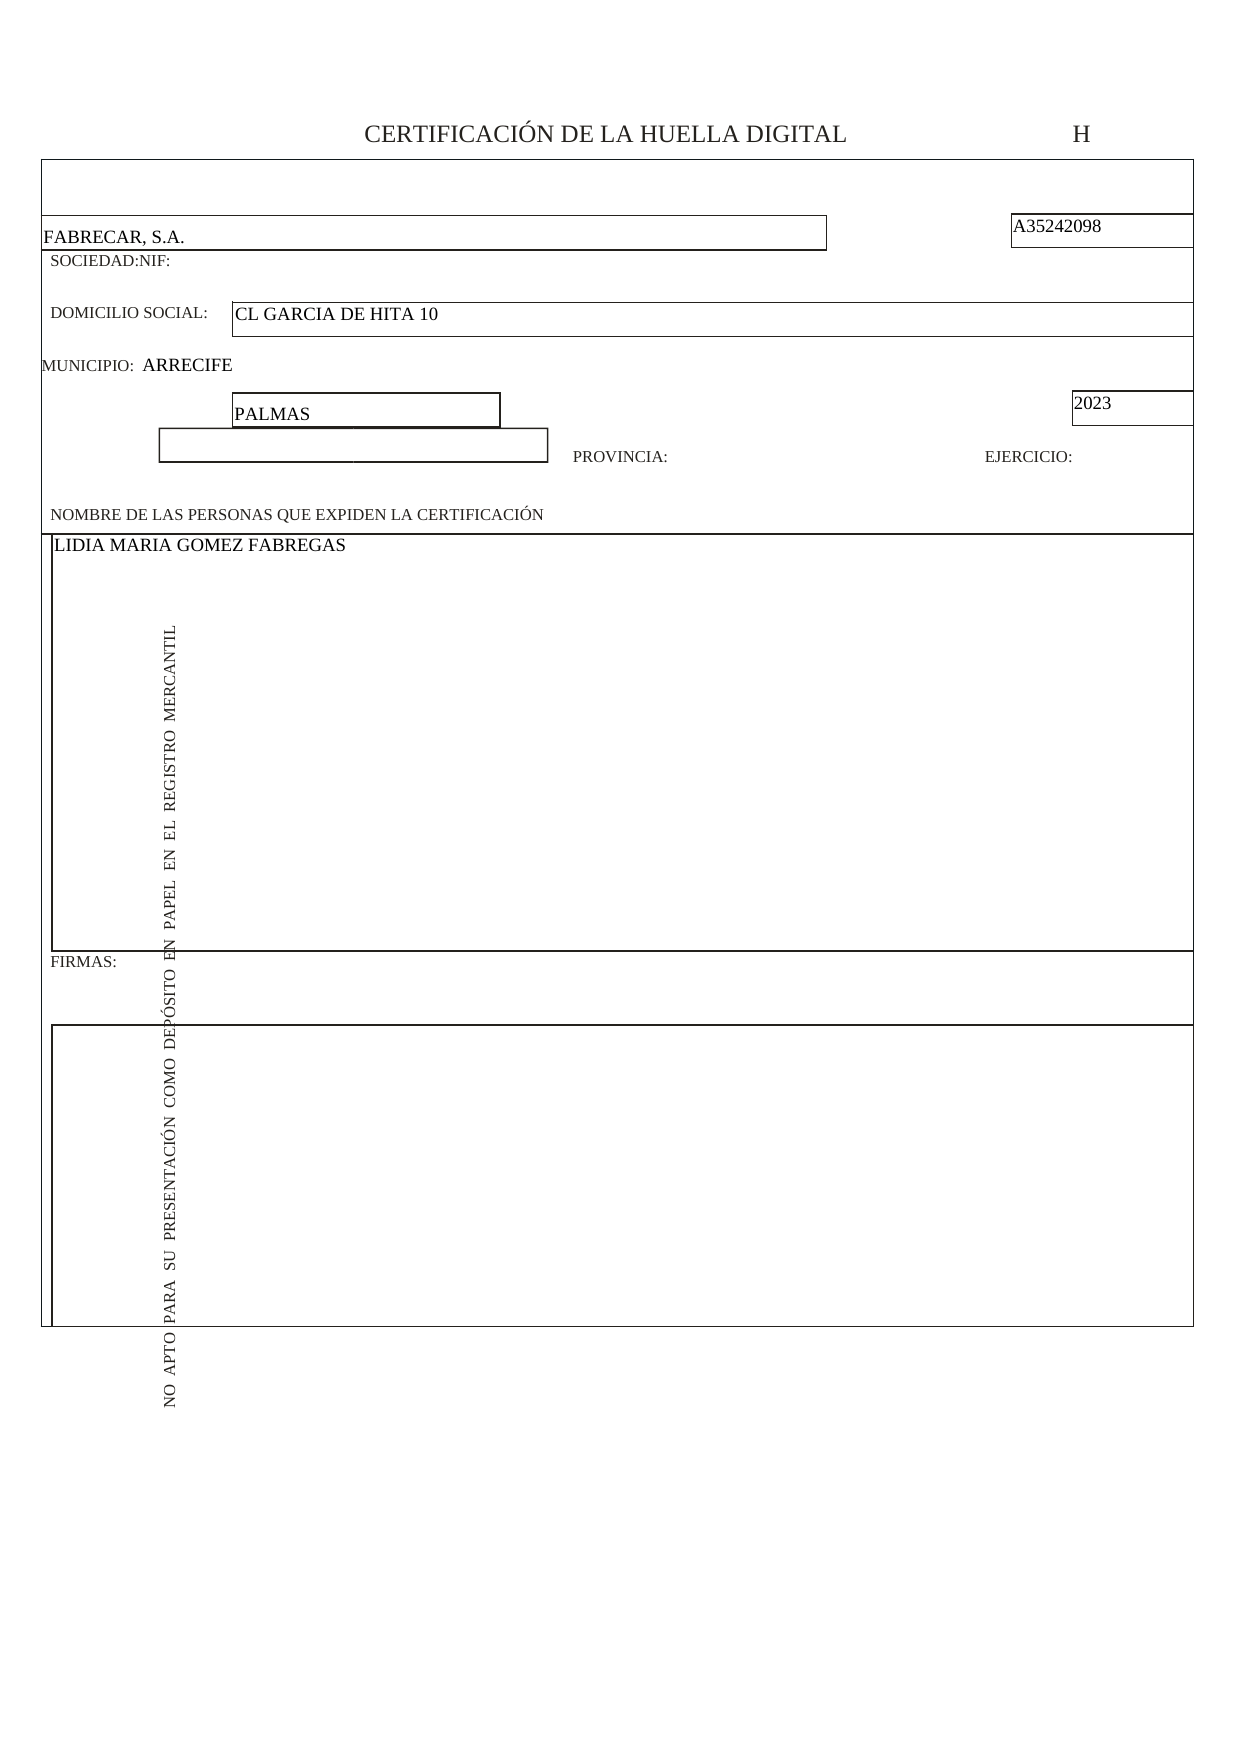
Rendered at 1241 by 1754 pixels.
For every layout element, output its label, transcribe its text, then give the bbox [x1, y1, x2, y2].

table_cell SOCIEDAD:NIF: [42, 213, 1012, 301]
table_cell A35242098 [1012, 215, 1193, 247]
table_cell [1012, 248, 1193, 301]
subtitle CERTIFICACIÓN DE LA HUELLA DIGITAL H [150, 119, 1090, 148]
table_cell DOMICILIO SOCIAL: MUNICIPIO: ARRECIFE [42, 301, 233, 533]
table_cell [1073, 426, 1193, 533]
table_header [42, 160, 1193, 213]
table_cell PROVINCIA: EJERCICIO: NOMBRE DE LAS PERSONAS QUE EXPIDEN LA CERTIFICACIÓN [233, 390, 1072, 533]
table_cell PROVINCIA: EJERCICIO: NOMBRE DE LAS PERSONAS QUE EXPIDEN LA CERTIFICACIÓN [233, 430, 546, 461]
table_cell [42, 535, 52, 1326]
table_cell FIRMAS: [52, 952, 1193, 1024]
table_cell CL GARCIA DE HITA 10 [233, 303, 1193, 336]
table_header FABRECAR, S.A. [42, 216, 826, 249]
table_cell [53, 1026, 1193, 1326]
table_header PALMAS [233, 394, 499, 426]
table_cell 2023 [1073, 392, 1193, 425]
table_cell [233, 337, 1193, 390]
table_cell LIDIA MARIA GOMEZ FABREGAS [53, 535, 1193, 950]
